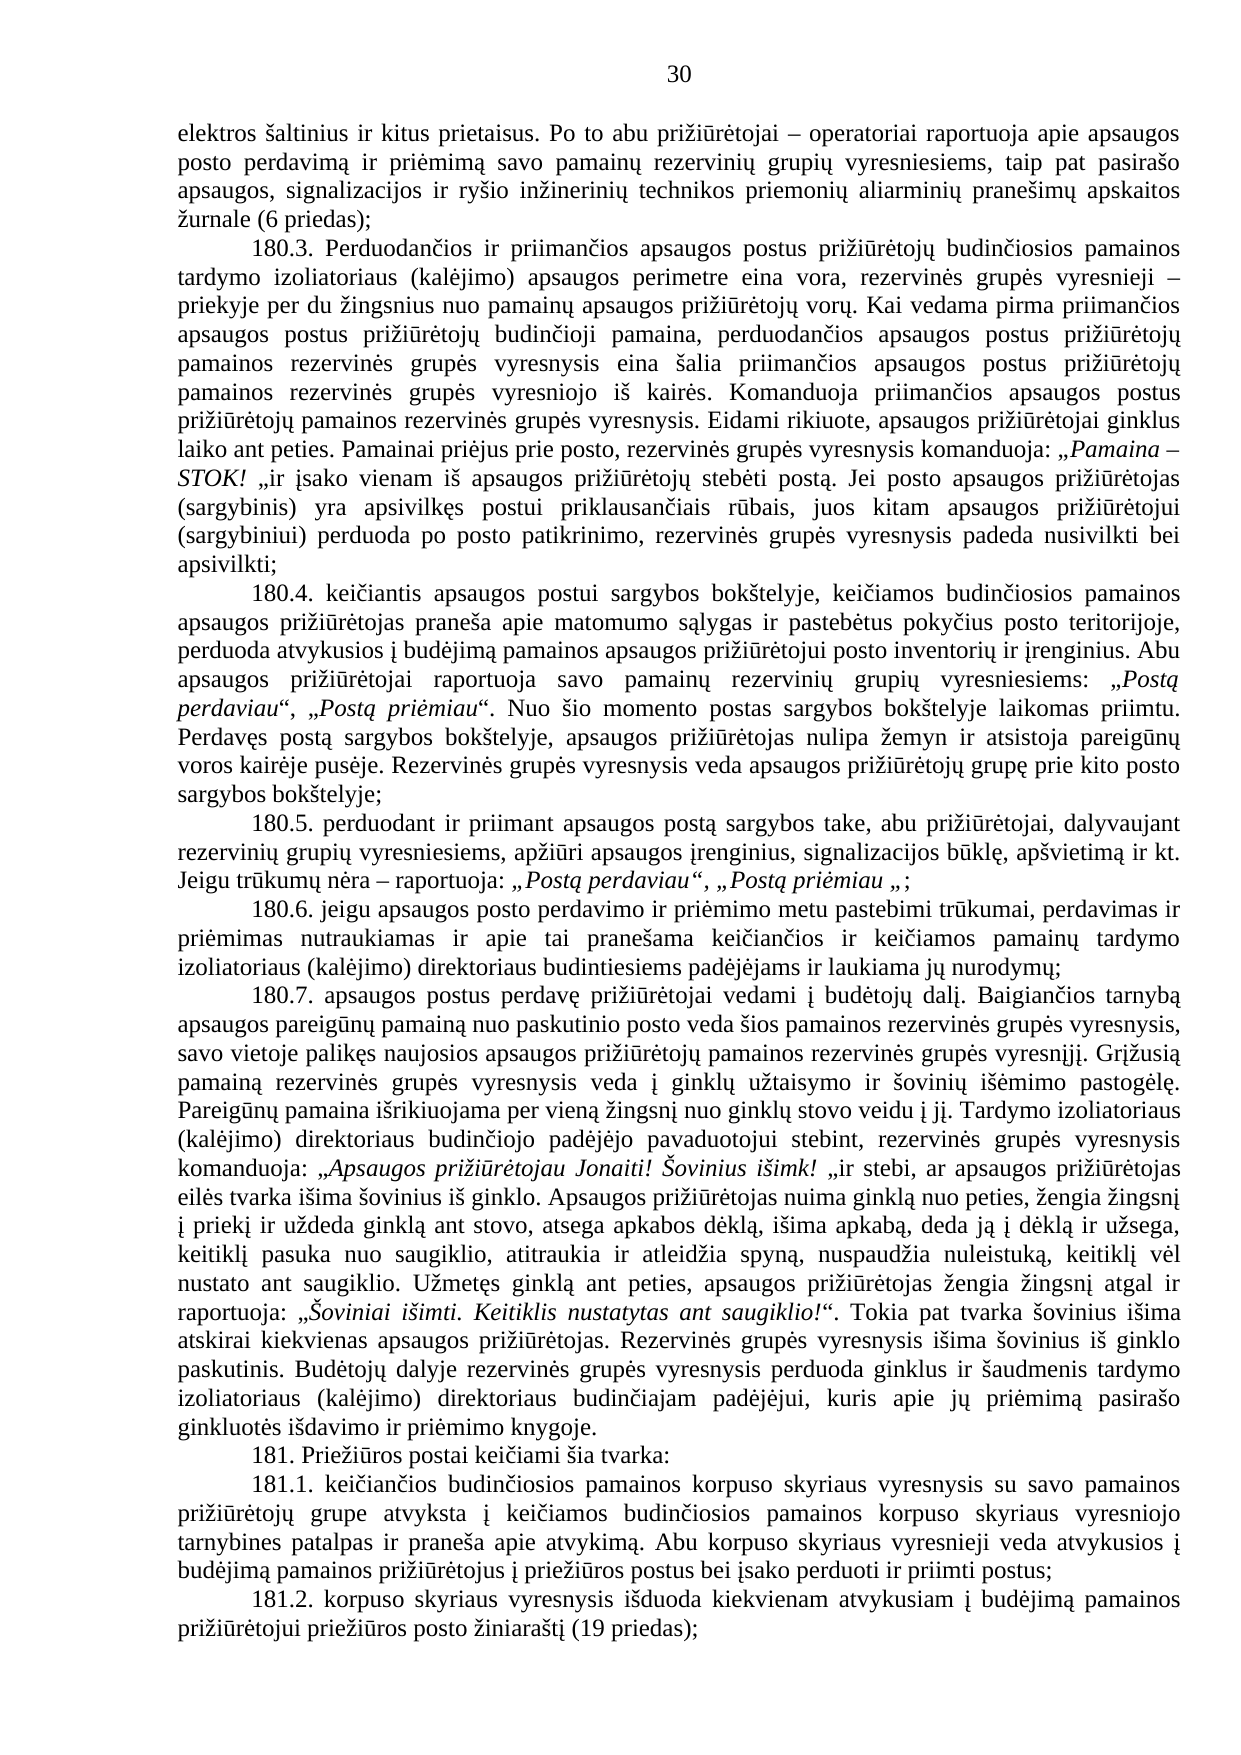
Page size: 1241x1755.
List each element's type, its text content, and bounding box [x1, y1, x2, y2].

text 181.2. korpuso skyriaus vyresnysis išduoda kiekvienam atvykusiam į budėjimą pamainos prižiūrėtojui priežiūros posto žiniaraštį (19 priedas); [177, 1584, 1181, 1642]
text 180.4. keičiantis apsaugos postui sargybos bokštelyje, keičiamos budinčiosios pamainos apsaugos prižiūrėtojas praneša apie matomumo sąlygas ir pastebėtus pokyčius posto teritorijoje, perduoda atvykusios į budėjimą pamainos apsaugos prižiūrėtojui posto inventorių ir įrenginius. Abu apsaugos prižiūrėtojai raportuoja savo pamainų rezervinių grupių vyresniesiems: „Postą perdaviau“, „Postą priėmiau“. Nuo šio momento postas sargybos bokštelyje laikomas priimtu. Perdavęs postą sargybos bokštelyje, apsaugos prižiūrėtojas nulipa žemyn ir atsistoja pareigūnų voros kairėje pusėje. Rezervinės grupės vyresnysis veda apsaugos prižiūrėtojų grupę prie kito posto sargybos bokštelyje; [177, 578, 1181, 808]
text 180.3. Perduodančios ir priimančios apsaugos postus prižiūrėtojų budinčiosios pamainos tardymo izoliatoriaus (kalėjimo) apsaugos perimetre eina vora, rezervinės grupės vyresnieji – priekyje per du žingsnius nuo pamainų apsaugos prižiūrėtojų vorų. Kai vedama pirma priimančios apsaugos postus prižiūrėtojų budinčioji pamaina, perduodančios apsaugos postus prižiūrėtojų pamainos rezervinės grupės vyresnysis eina šalia priimančios apsaugos postus prižiūrėtojų pamainos rezervinės grupės vyresniojo iš kairės. Komanduoja priimančios apsaugos postus prižiūrėtojų pamainos rezervinės grupės vyresnysis. Eidami rikiuote, apsaugos prižiūrėtojai ginklus laiko ant peties. Pamainai priėjus prie posto, rezervinės grupės vyresnysis komanduoja: „Pamaina – STOK! „ir įsako vienam iš apsaugos prižiūrėtojų stebėti postą. Jei posto apsaugos prižiūrėtojas (sargybinis) yra apsivilkęs postui priklausančiais rūbais, juos kitam apsaugos prižiūrėtojui (sargybiniui) perduoda po posto patikrinimo, rezervinės grupės vyresnysis padeda nusivilkti bei apsivilkti; [177, 233, 1181, 578]
text 180.5. perduodant ir priimant apsaugos postą sargybos take, abu prižiūrėtojai, dalyvaujant rezervinių grupių vyresniesiems, apžiūri apsaugos įrenginius, signalizacijos būklę, apšvietimą ir kt. Jeigu trūkumų nėra – raportuoja: „Postą perdaviau“, „Postą priėmiau „; [177, 808, 1181, 894]
text elektros šaltinius ir kitus prietaisus. Po to abu prižiūrėtojai – operatoriai raportuoja apie apsaugos posto perdavimą ir priėmimą savo pamainų rezervinių grupių vyresniesiems, taip pat pasirašo apsaugos, signalizacijos ir ryšio inžinerinių technikos priemonių aliarminių pranešimų apskaitos žurnale (6 priedas); [177, 118, 1181, 233]
text 181.1. keičiančios budinčiosios pamainos korpuso skyriaus vyresnysis su savo pamainos prižiūrėtojų grupe atvyksta į keičiamos budinčiosios pamainos korpuso skyriaus vyresniojo tarnybines patalpas ir praneša apie atvykimą. Abu korpuso skyriaus vyresnieji veda atvykusios į budėjimą pamainos prižiūrėtojus į priežiūros postus bei įsako perduoti ir priimti postus; [177, 1469, 1181, 1584]
text 180.7. apsaugos postus perdavę prižiūrėtojai vedami į budėtojų dalį. Baigiančios tarnybą apsaugos pareigūnų pamainą nuo paskutinio posto veda šios pamainos rezervinės grupės vyresnysis, savo vietoje palikęs naujosios apsaugos prižiūrėtojų pamainos rezervinės grupės vyresnįjį. Grįžusią pamainą rezervinės grupės vyresnysis veda į ginklų užtaisymo ir šovinių išėmimo pastogėlę. Pareigūnų pamaina išrikiuojama per vieną žingsnį nuo ginklų stovo veidu į jį. Tardymo izoliatoriaus (kalėjimo) direktoriaus budinčiojo padėjėjo pavaduotojui stebint, rezervinės grupės vyresnysis komanduoja: „Apsaugos prižiūrėtojau Jonaiti! Šovinius išimk! „ir stebi, ar apsaugos prižiūrėtojas eilės tvarka išima šovinius iš ginklo. Apsaugos prižiūrėtojas nuima ginklą nuo peties, žengia žingsnį į priekį ir uždeda ginklą ant stovo, atsega apkabos dėklą, išima apkabą, deda ją į dėklą ir užsega, keitiklį pasuka nuo saugiklio, atitraukia ir atleidžia spyną, nuspaudžia nuleistuką, keitiklį vėl nustato ant saugiklio. Užmetęs ginklą ant peties, apsaugos prižiūrėtojas žengia žingsnį atgal ir raportuoja: „Šoviniai išimti. Keitiklis nustatytas ant saugiklio!“. Tokia pat tvarka šovinius išima atskirai kiekvienas apsaugos prižiūrėtojas. Rezervinės grupės vyresnysis išima šovinius iš ginklo paskutinis. Budėtojų dalyje rezervinės grupės vyresnysis perduoda ginklus ir šaudmenis tardymo izoliatoriaus (kalėjimo) direktoriaus budinčiajam padėjėjui, kuris apie jų priėmimą pasirašo ginkluotės išdavimo ir priėmimo knygoje. [177, 981, 1181, 1441]
text 180.6. jeigu apsaugos posto perdavimo ir priėmimo metu pastebimi trūkumai, perdavimas ir priėmimas nutraukiamas ir apie tai pranešama keičiančios ir keičiamos pamainų tardymo izoliatoriaus (kalėjimo) direktoriaus budintiesiems padėjėjams ir laukiama jų nurodymų; [177, 894, 1181, 981]
text 181. Priežiūros postai keičiami šia tvarka: [177, 1441, 1181, 1469]
